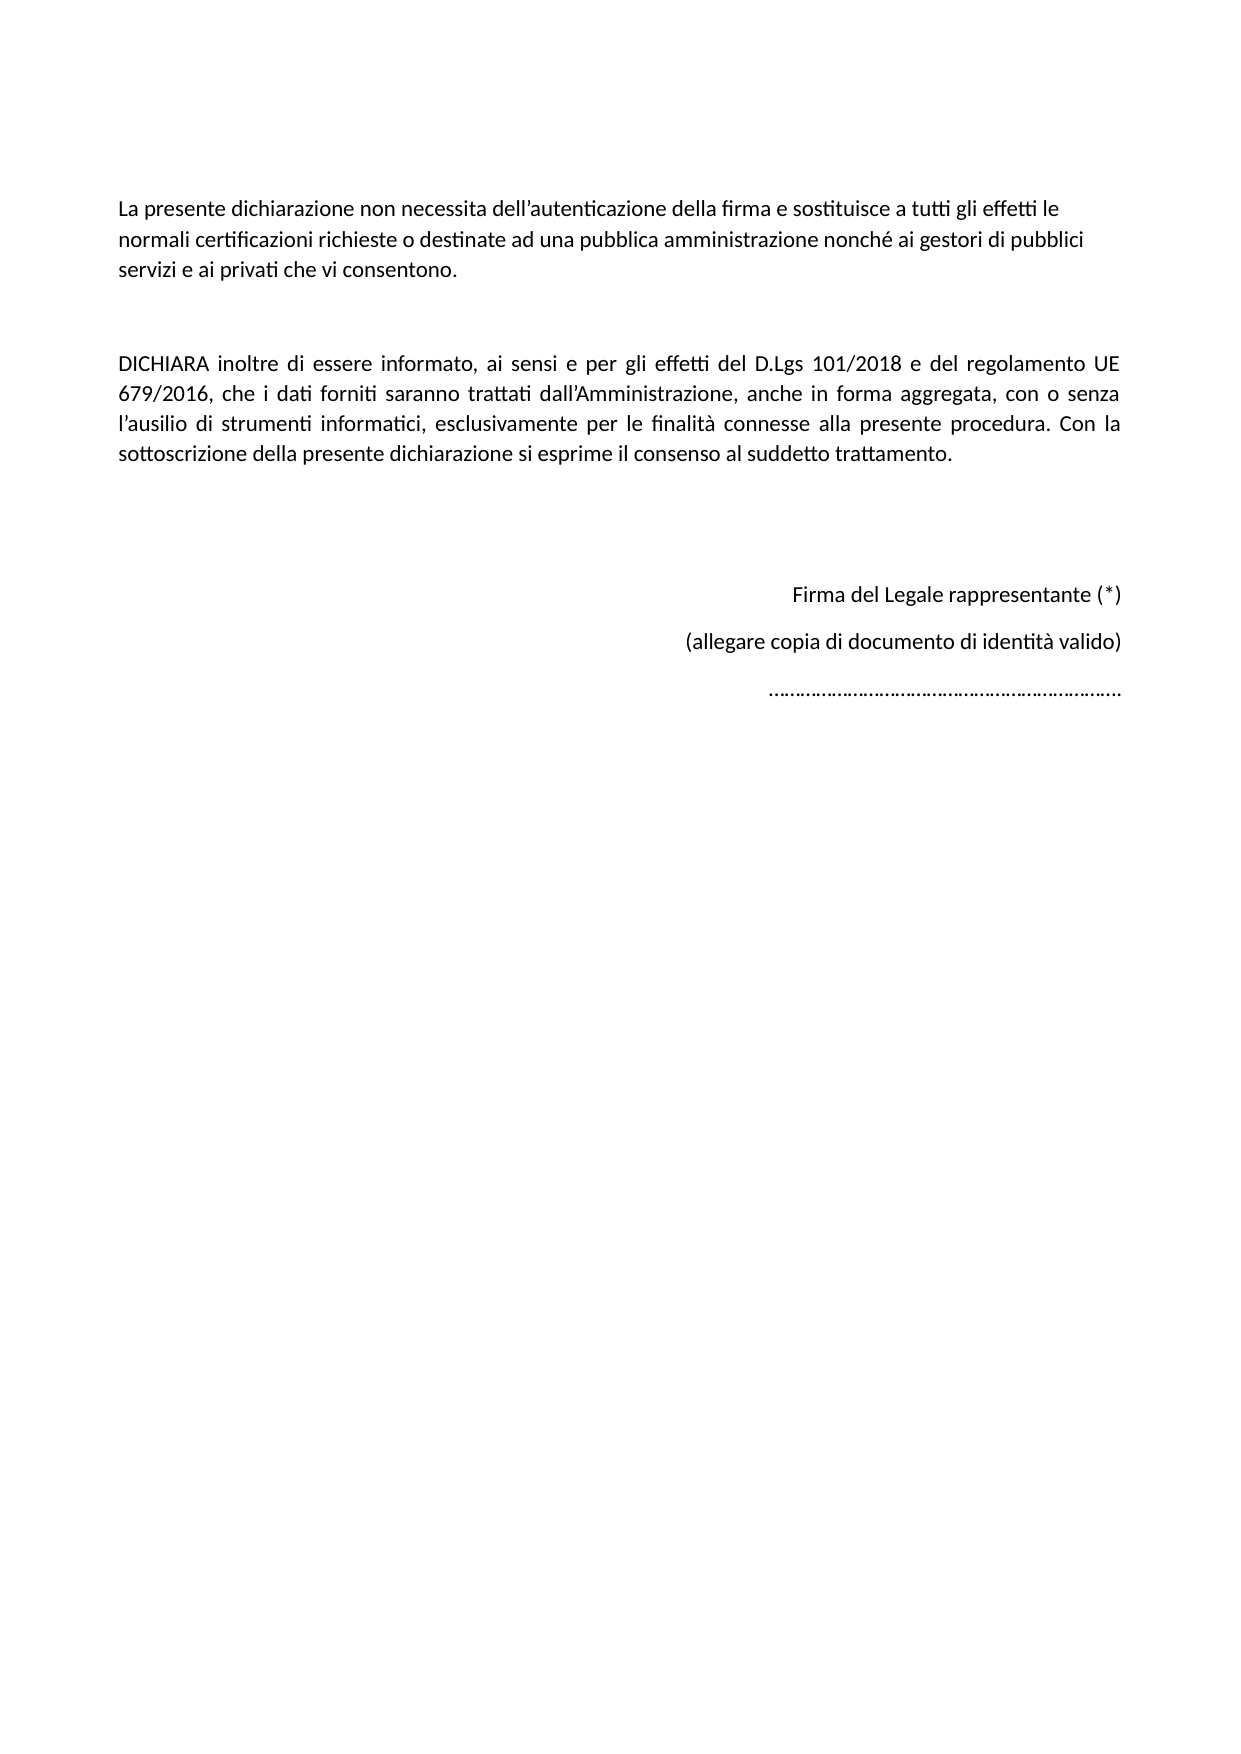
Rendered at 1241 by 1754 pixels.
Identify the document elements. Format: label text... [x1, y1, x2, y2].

text La presente dichiarazione non necessita dell’autenticazione della firma e sostituisce a tutti gli effetti le normali certificazioni richieste o destinate ad una pubblica amministrazione nonché ai gestori di pubblici servizi e ai privati che vi consentono. [118, 194, 1122, 283]
text DICHIARA inoltre di essere informato, ai sensi e per gli effetti del D.Lgs 101/2018 e del regolamento UE 679/2016, che i dati forniti saranno trattati dall’Amministrazione, anche in forma aggregata, con o senza l’ausilio di strumenti informatici, esclusivamente per le finalità connesse alla presente procedura. Con la sottoscrizione della presente dichiarazione si esprime il consenso al suddetto trattamento. [118, 349, 1122, 467]
text (allegare copia di documento di identità valido) [118, 627, 1122, 655]
text …………………………………………………………. [118, 674, 1122, 702]
text Firma del Legale rappresentante (*) [118, 580, 1122, 608]
